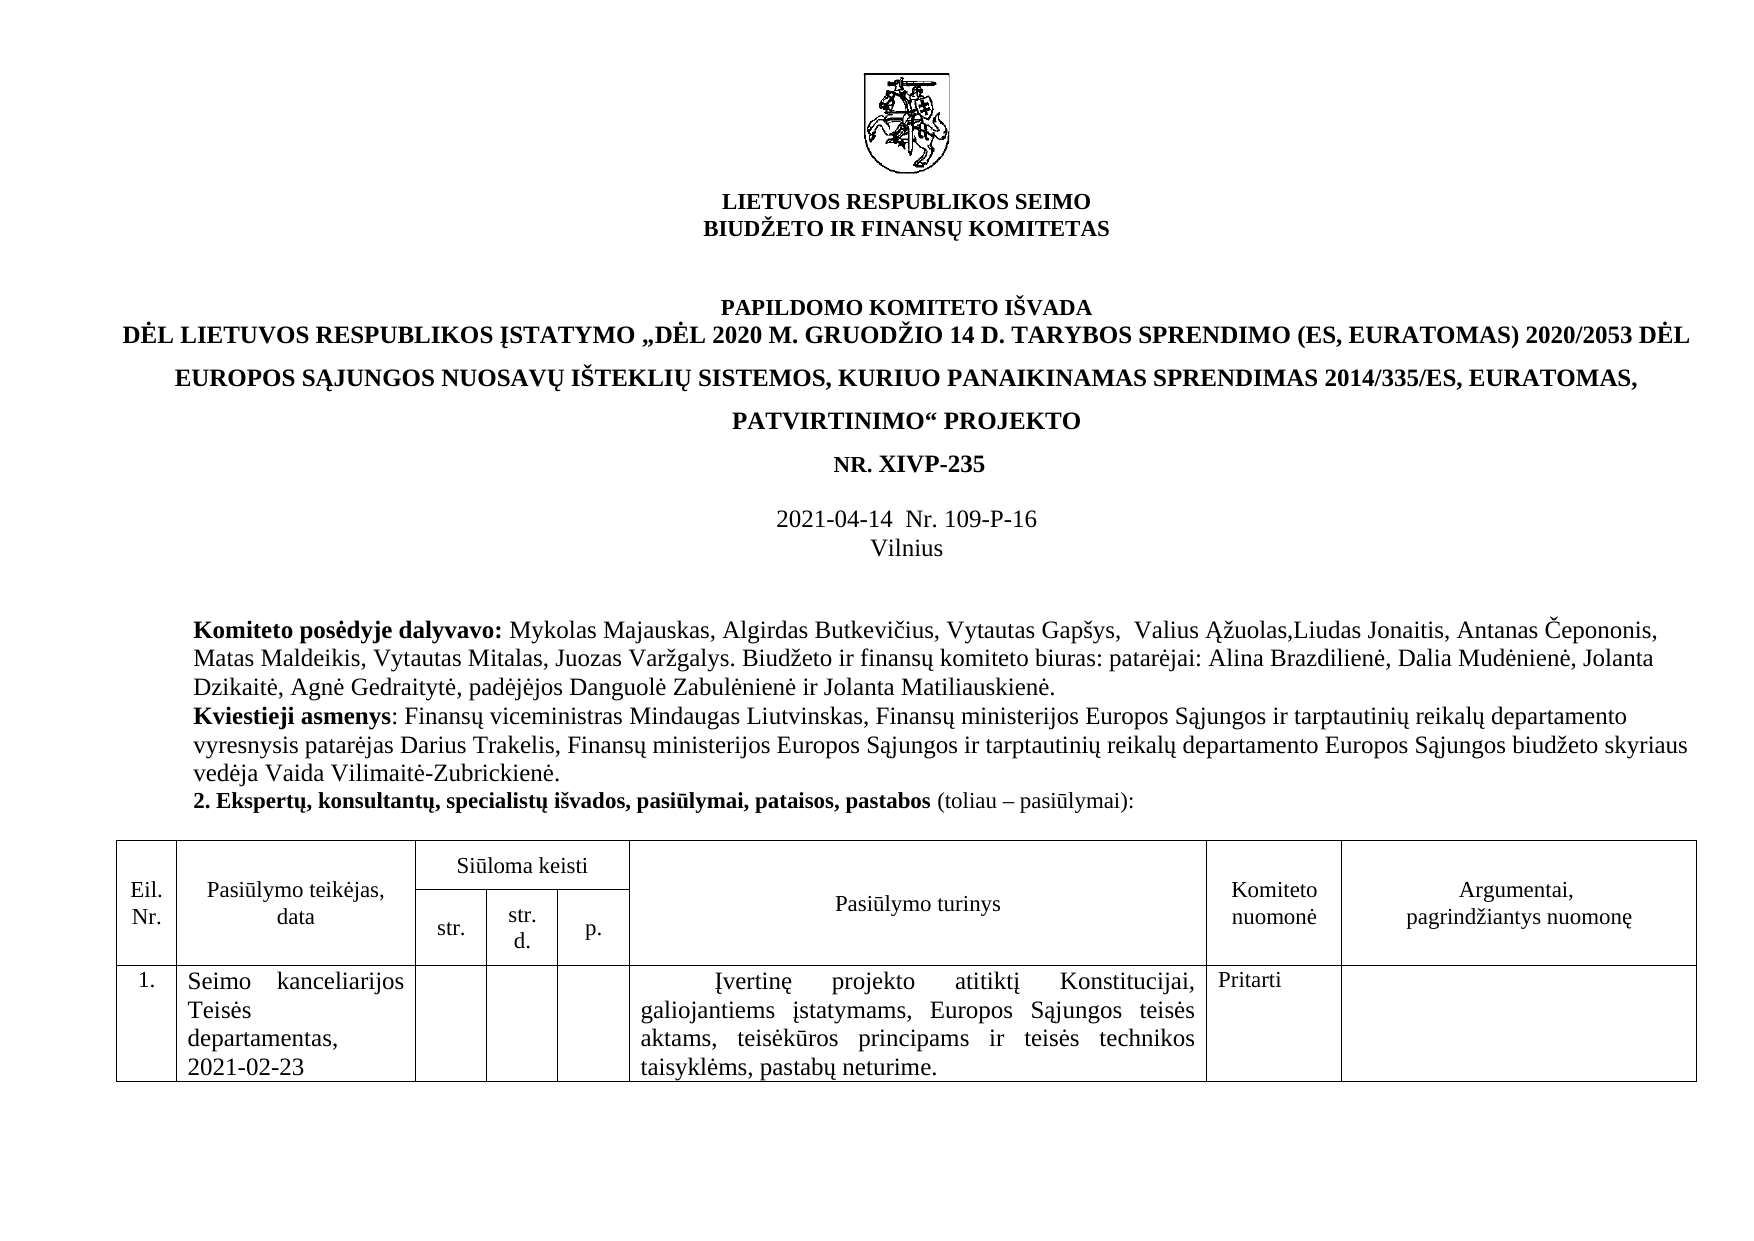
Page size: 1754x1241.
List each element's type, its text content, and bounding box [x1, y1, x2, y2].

table_header Komiteto nuomonė [1207, 841, 1341, 965]
table_header Pasiūlymo teikėjas, data [177, 841, 415, 965]
text Kviestieji asmenys: Finansų viceministras Mindaugas Liutvinskas, Finansų ministerijos Europos Sąjungos ir tarptautinių reikalų departamento vyresnysis patarėjas Darius Trakelis, Finansų ministerijos Europos Sąjungos ir tarptautinių reikalų departamento Europos Sąjungos biudžeto skyriaus vedėja Vaida Vilimaitė-Zubrickienė. [193, 701, 1695, 787]
table_cell [416, 966, 486, 1081]
table_cell Seimo kanceliarijos Teisės departamentas, 2021-02-23 [177, 966, 415, 1081]
table_cell [487, 966, 557, 1081]
text Vilnius [118, 533, 1695, 562]
table_header Pasiūlymo turinys [630, 841, 1206, 965]
text 2021-04-14 Nr. 109-P-16 [118, 504, 1695, 533]
text Biudžeto ir finansų komitetas [118, 214, 1695, 241]
table_cell str. d. [487, 890, 557, 965]
text LIETUVOS RESPUBLIKOS SEIMO [118, 188, 1695, 214]
text 2. Ekspertų, konsultantų, specialistų išvados, pasiūlymai, pataisos, pastabos (toliau – pasiūlymai): [118, 787, 1695, 813]
table_cell 1. [117, 966, 176, 1081]
text DĖL LIETUVOS RESPUBLIKOS ĮSTATYMO „DĖL 2020 M. GRUODŽIO 14 D. TARYBOS SPRENDIMO (ES, EURATOMAS) 2020/2053 DĖL EUROPOS SĄJUNGOS NUOSAVŲ IŠTEKLIŲ SISTEMOS, KURIUO PANAIKINAMAS SPRENDIMAS 2014/335/ES, EURATOMAS, PATVIRTINIMO“ PROJEKTO [118, 320, 1695, 435]
table_cell p. [558, 890, 629, 965]
table_cell [558, 966, 629, 1081]
table_header Eil. Nr. [117, 841, 176, 965]
table_cell [1342, 966, 1696, 1081]
table_header Argumentai, pagrindžiantys nuomonę [1342, 841, 1696, 965]
table_header Siūloma keisti [416, 841, 629, 889]
table_cell Pritarti [1207, 966, 1341, 1081]
table_cell Įvertinę projekto atitiktį Konstitucijai, galiojantiems įstatymams, Europos Sąjungos teisės aktams, teisėkūros principams ir teisės technikos taisyklėms, pastabų neturime. [630, 966, 1206, 1081]
text NR. XIVP-235 [118, 449, 1695, 478]
text PAPILDOMO KOMITETO IŠVADA [118, 294, 1695, 320]
text Komiteto posėdyje dalyvavo: Mykolas Majauskas, Algirdas Butkevičius, Vytautas Gapšys, Valius Ąžuolas,Liudas Jonaitis, Antanas Čepononis, Matas Maldeikis, Vytautas Mitalas, Juozas Varžgalys. Biudžeto ir finansų komiteto biuras: patarėjai: Alina Brazdilienė, Dalia Mudėnienė, Jolanta Dzikaitė, Agnė Gedraitytė, padėjėjos Danguolė Zabulėnienė ir Jolanta Matiliauskienė. [193, 615, 1695, 701]
table_cell str. [416, 890, 486, 965]
